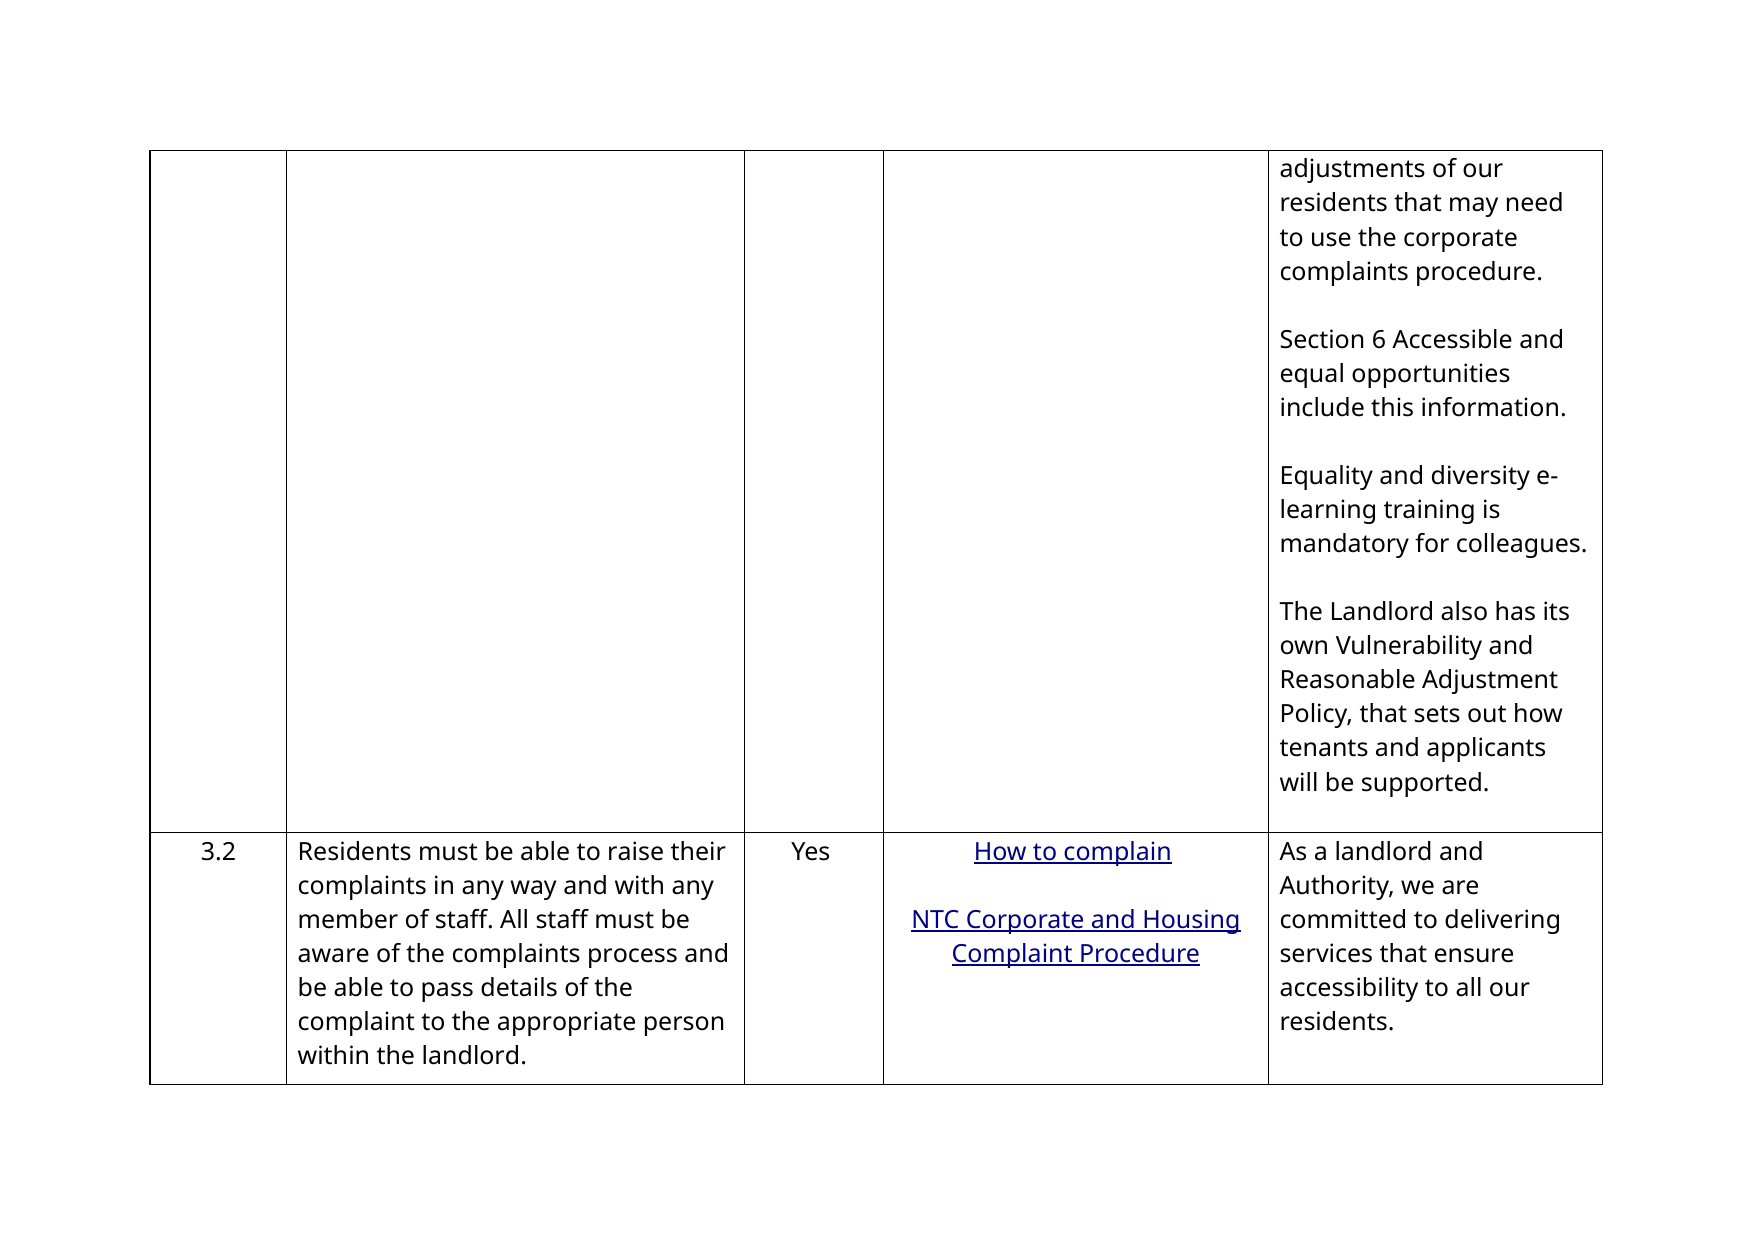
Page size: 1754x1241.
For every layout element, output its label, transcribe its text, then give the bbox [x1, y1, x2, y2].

table_cell Residents must be able to raise their complaints in any way and with any member of staff. All staff must be aware of the complaints process and be able to pass details of the complaint to the appropriate person within the landlord. [287, 833, 744, 1084]
table_cell How to complain NTC Corporate and Housing Complaint Procedure [884, 833, 1268, 1084]
table_cell [151, 151, 286, 832]
table_cell Yes [745, 833, 883, 1084]
table_cell 3.2 [151, 833, 286, 1084]
table_cell [287, 151, 744, 832]
table_cell [745, 151, 883, 832]
table_cell As a landlord and Authority, we are committed to delivering services that ensure accessibility to all our residents. [1269, 833, 1602, 1084]
table_cell adjustments of our residents that may need to use the corporate complaints procedure. Section 6 Accessible and equal opportunities include this information. Equality and diversity e-learning training is mandatory for colleagues. The Landlord also has its own Vulnerability and Reasonable Adjustment Policy, that sets out how tenants and applicants will be supported. [1269, 151, 1602, 832]
table_cell [884, 151, 1268, 832]
